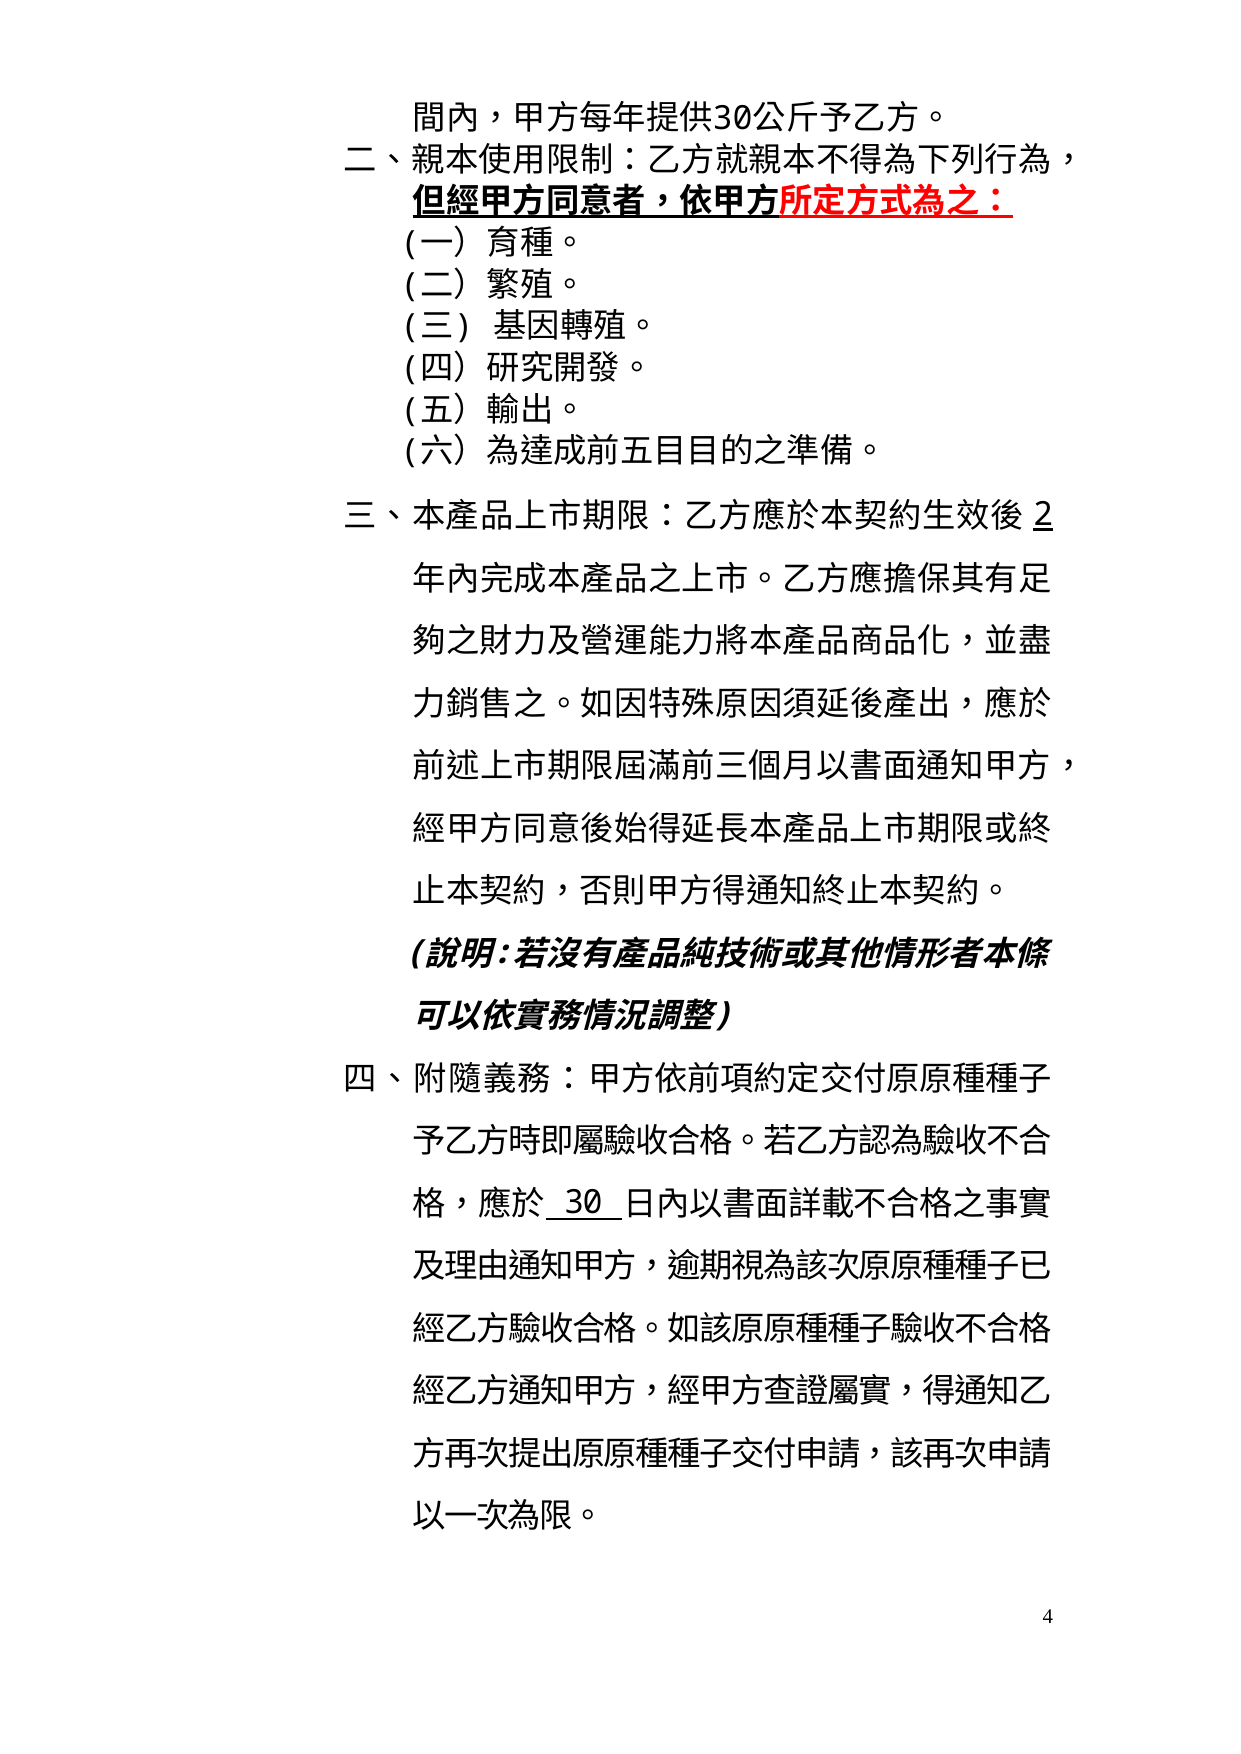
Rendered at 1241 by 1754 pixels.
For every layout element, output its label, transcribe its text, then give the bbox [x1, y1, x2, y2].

text (五）輸出。 [400, 388, 1053, 429]
text 二、親本使用限制：乙方就親本不得為下列行為，但經甲方同意者，依甲方所定方式為之： [344, 138, 1053, 221]
text (六）為達成前五目目的之準備。 [400, 429, 1053, 471]
text 四、附隨義務：甲方依前項約定交付原原種種子予乙方時即屬驗收合格。若乙方認為驗收不合格，應於 30 日內以書面詳載不合格之事實及理由通知甲方，逾期視為該次原原種種子已經乙方驗收合格。如該原原種種子驗收不合格經乙方通知甲方，經甲方查證屬實，得通知乙方再次提出原原種種子交付申請，該再次申請以一次為限。 [344, 1034, 1053, 1534]
text 三、本產品上市期限：乙方應於本契約生效後2 年內完成本產品之上市。乙方應擔保其有足夠之財力及營運能力將本產品商品化，並盡力銷售之。如因特殊原因須延後產出，應於前述上市期限屆滿前三個月以書面通知甲方，經甲方同意後始得延長本產品上市期限或終止本契約，否則甲方得通知終止本契約。 [344, 471, 1053, 909]
text (說明:若沒有產品純技術或其他情形者本條可以依實務情況調整) [344, 909, 1053, 1034]
text (四）研究開發。 [400, 346, 1053, 388]
text 一、親本交付：甲方同意於本契約生效後一個月 內將本品種之原原種種子30公斤交付予乙方，以利乙方進行本品種之生產、繁殖。契約期間內，甲方每年提供30公斤予乙方。 [344, 96, 1053, 138]
text (二）繁殖。 [400, 263, 1053, 304]
text (三) 基因轉殖。 [400, 304, 1053, 346]
text (一）育種。 [400, 221, 1053, 263]
